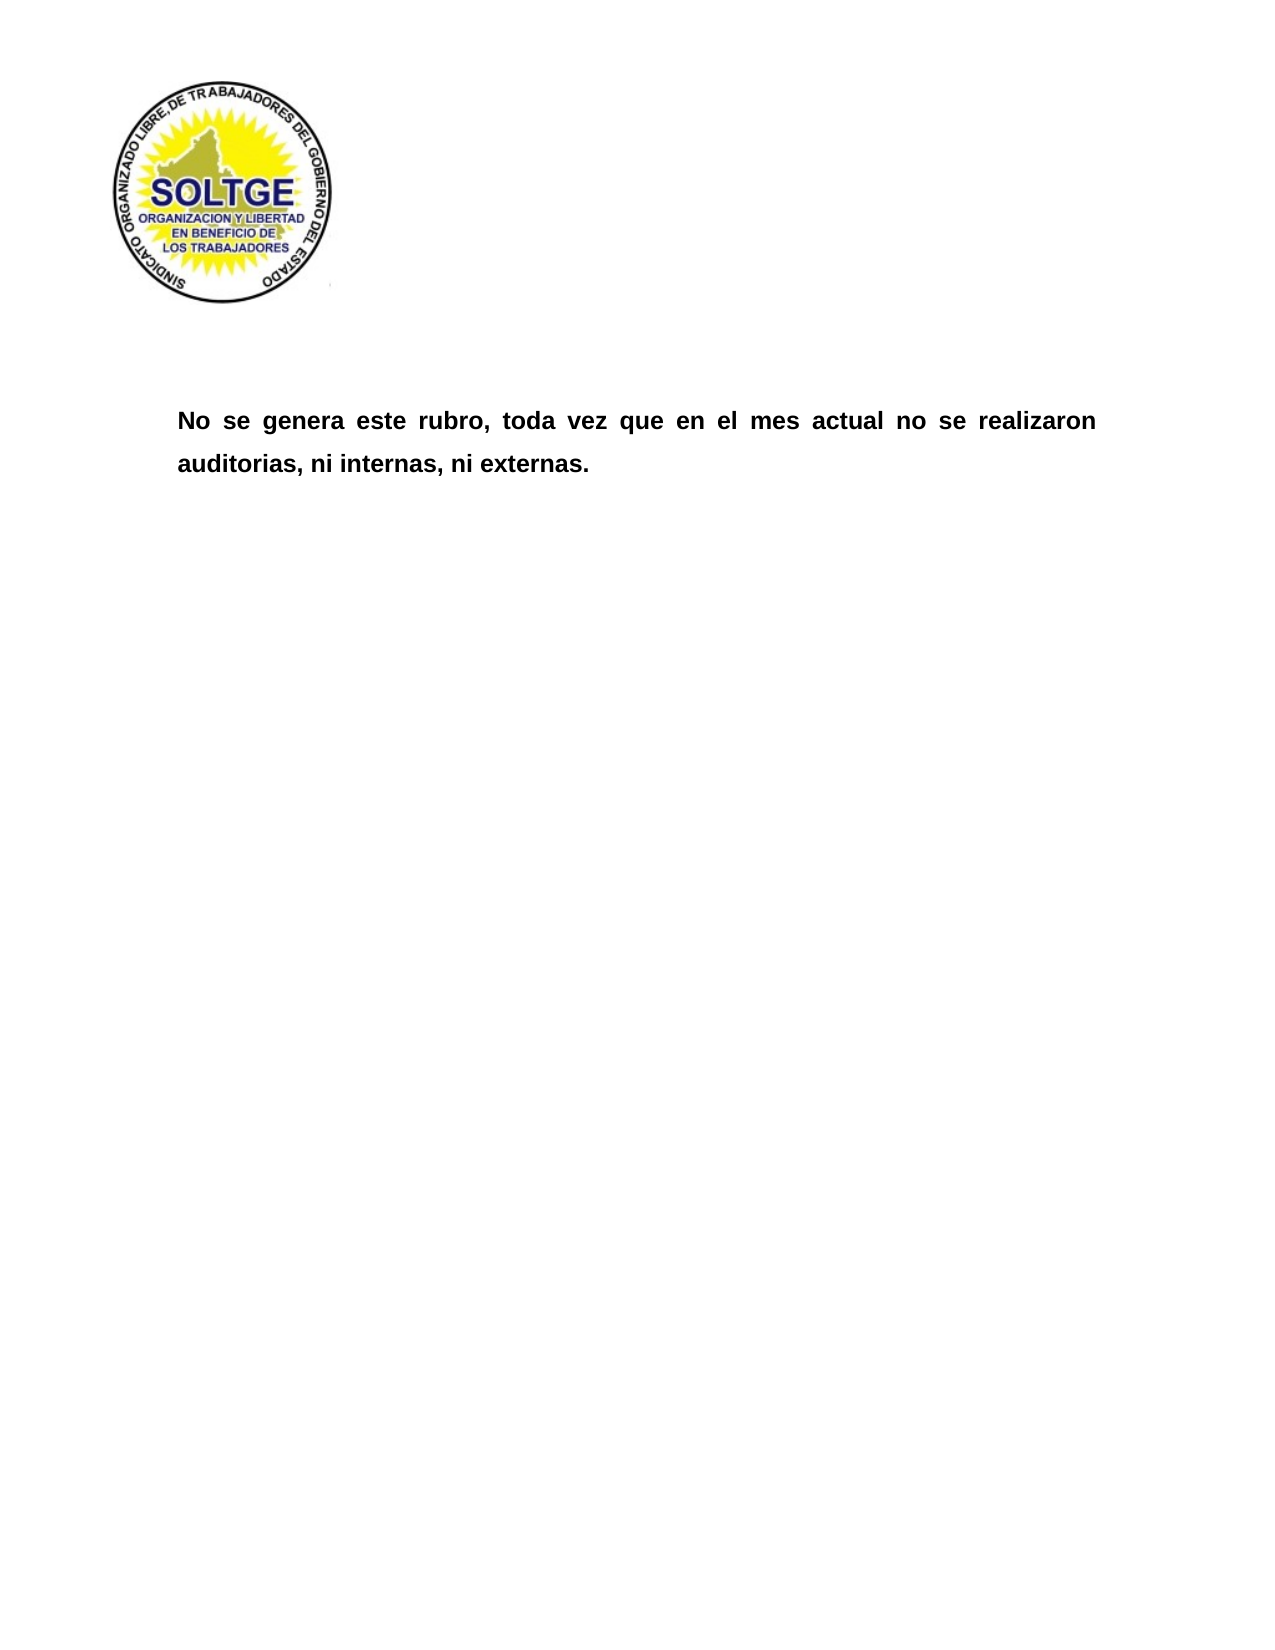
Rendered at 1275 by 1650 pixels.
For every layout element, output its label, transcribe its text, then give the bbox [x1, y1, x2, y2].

text No se genera este rubro, toda vez que en el mes actual no se realizaron auditorias, ni internas, ni externas. [177, 406, 1098, 478]
